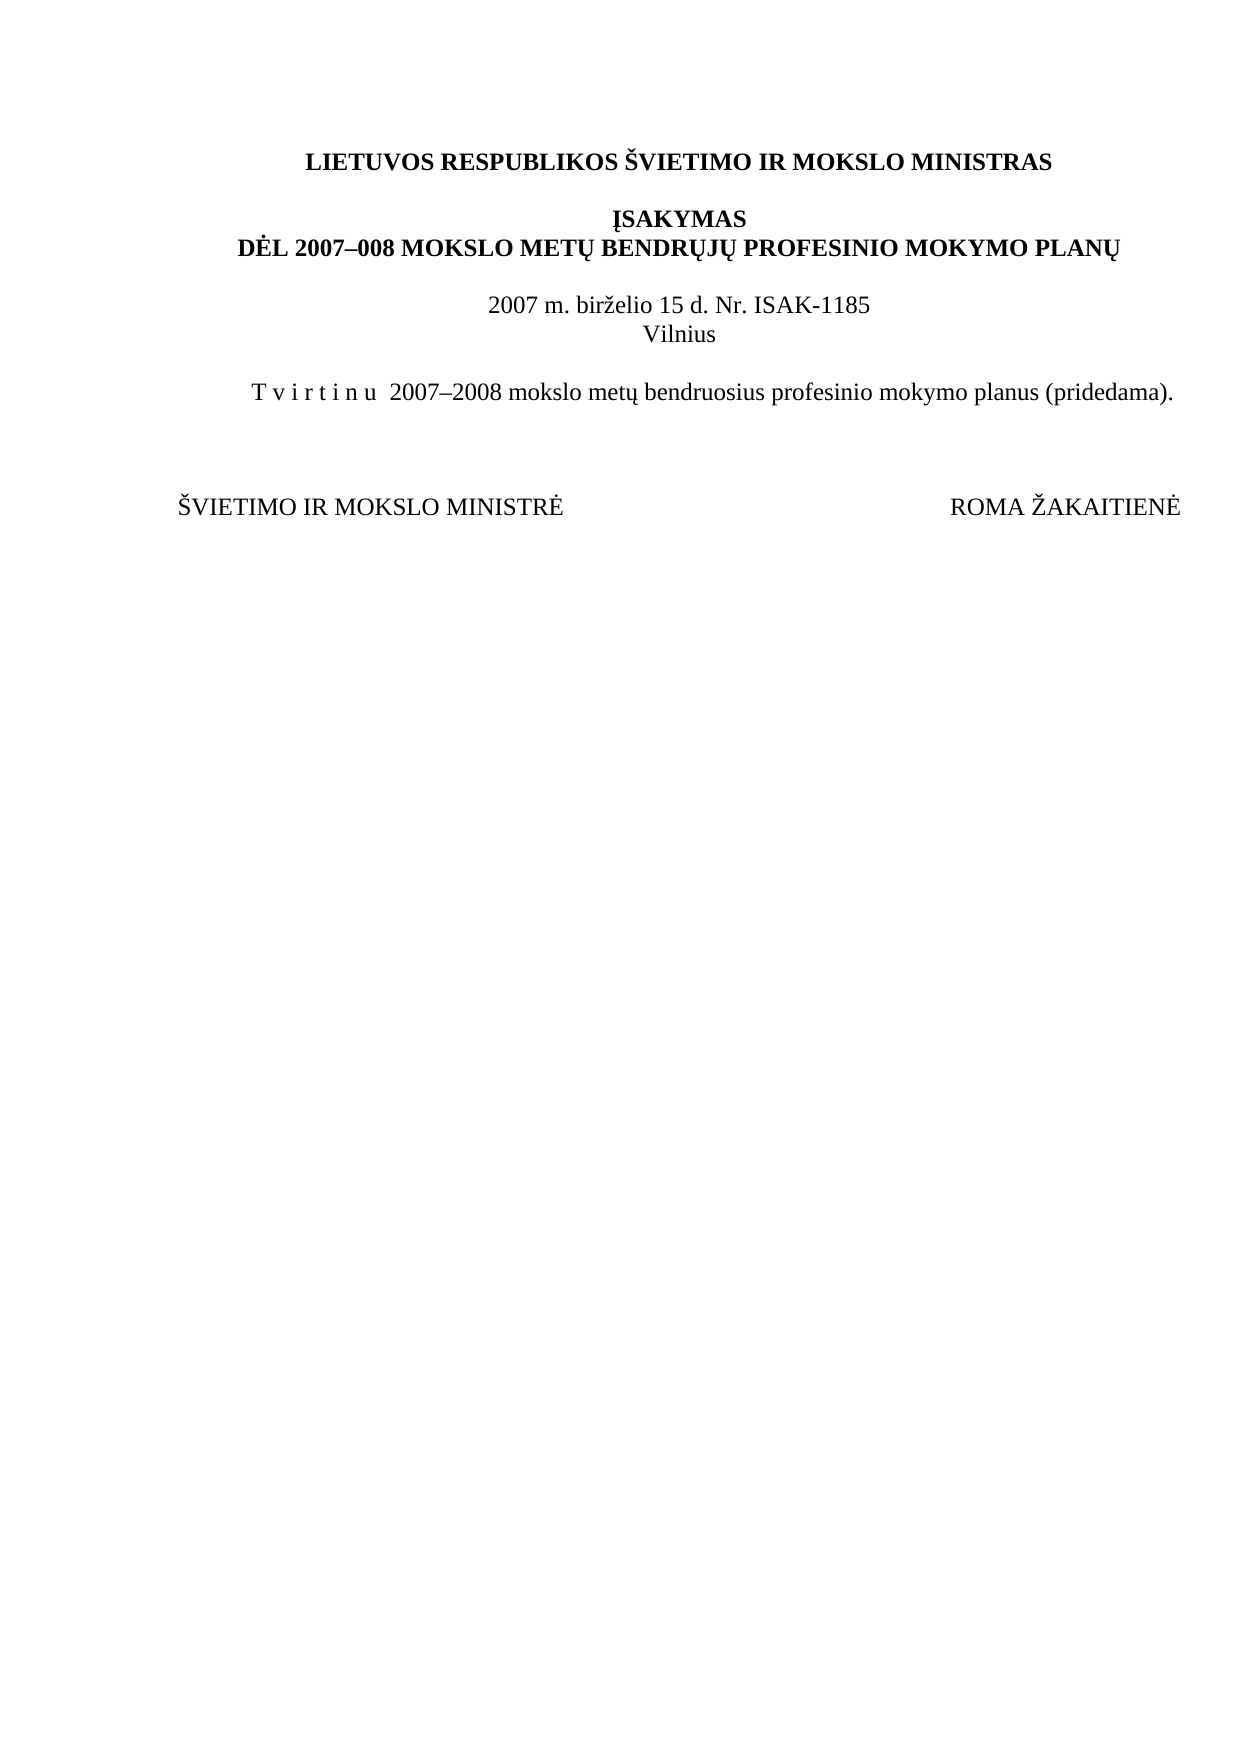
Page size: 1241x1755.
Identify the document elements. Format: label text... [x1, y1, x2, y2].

text ŠVIETIMO IR MOKSLO MINISTRĖ ROMA ŽAKAITIENĖ [177, 492, 1181, 521]
text ĮSAKYMAS [177, 204, 1181, 233]
text Tvirtinu 2007–2008 mokslo metų bendruosius profesinio mokymo planus (pridedama). [177, 377, 1181, 406]
text Vilnius [177, 319, 1181, 348]
text 2007 m. birželio 15 d. Nr. ISAK-1185 [177, 291, 1181, 319]
text LIETUVOS RESPUBLIKOS ŠVIETIMO IR MOKSLO MINISTRAS [177, 147, 1181, 176]
text DĖL 2007–008 MOKSLO METŲ BENDRŲJŲ PROFESINIO MOKYMO PLANŲ [177, 233, 1181, 262]
